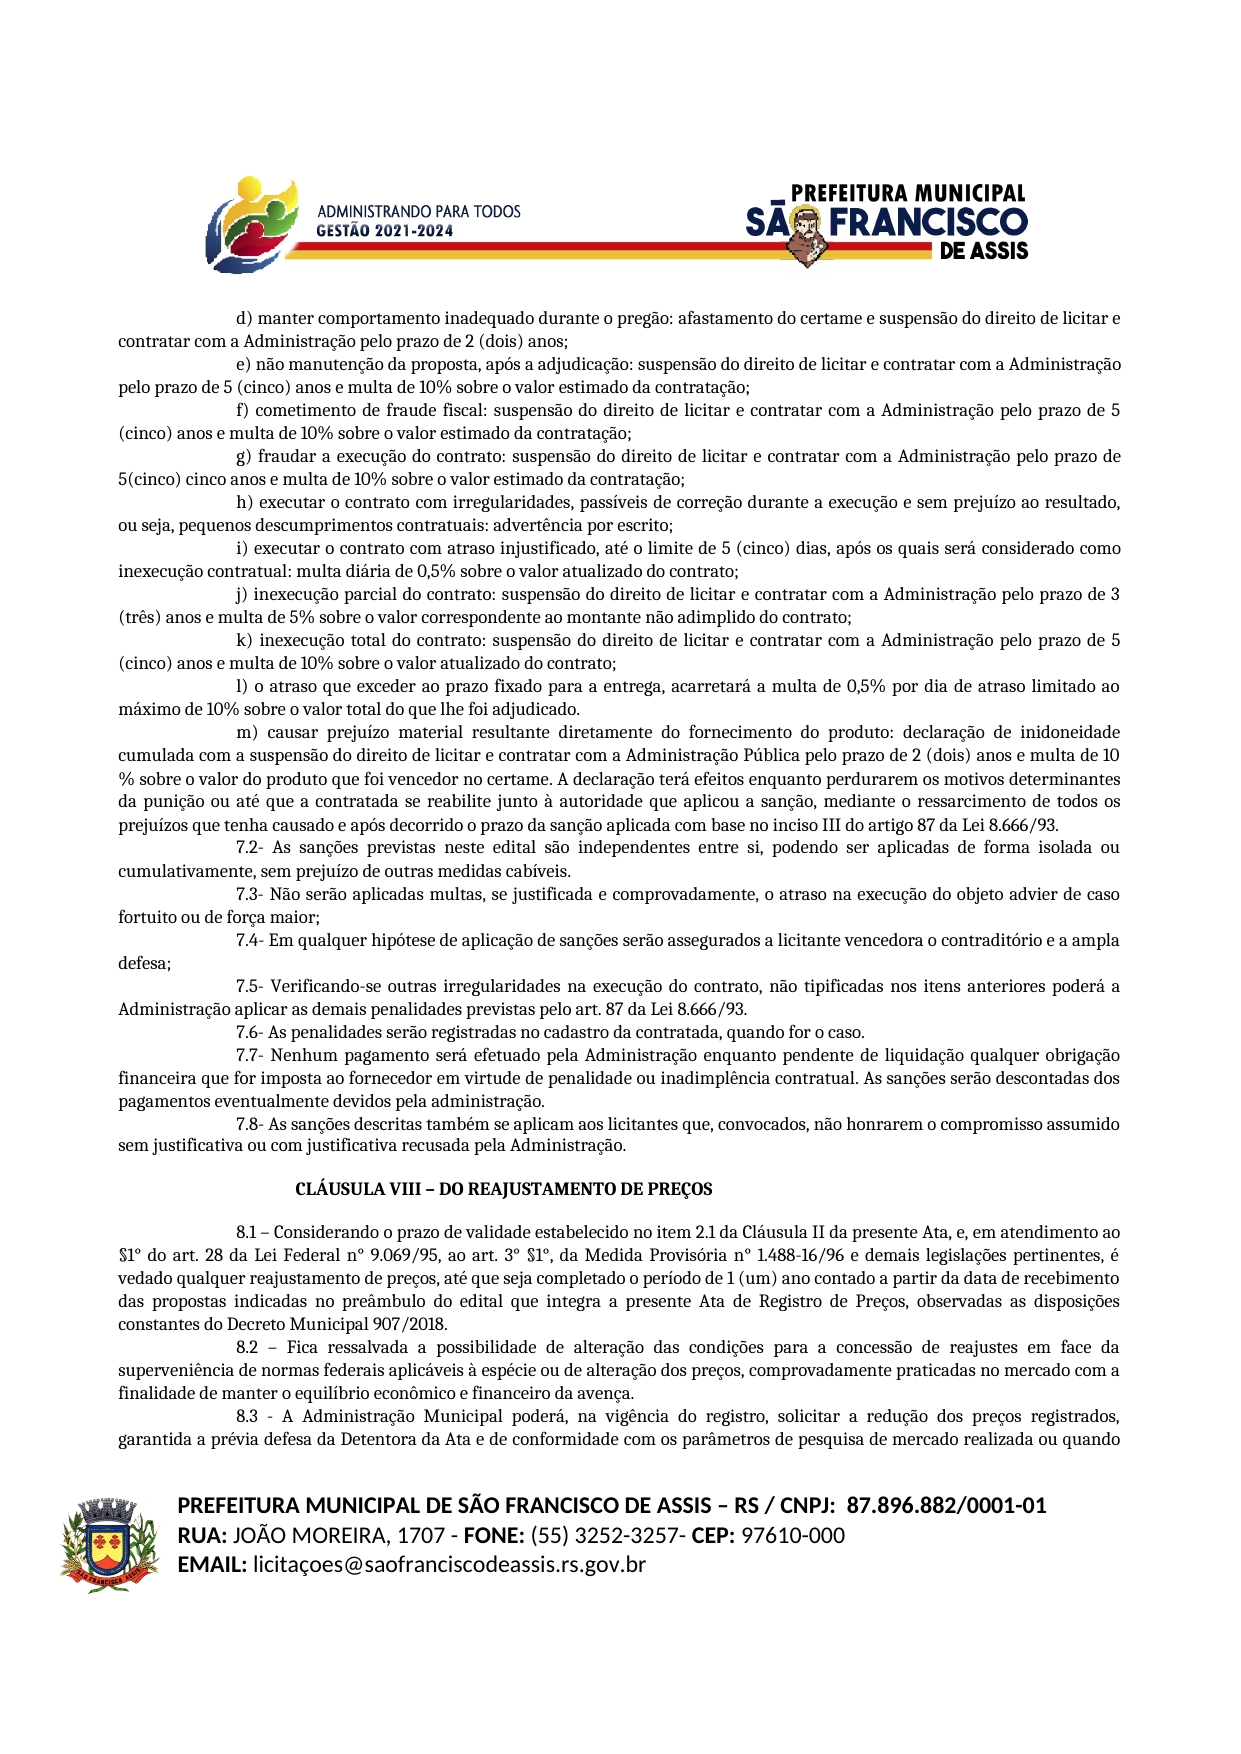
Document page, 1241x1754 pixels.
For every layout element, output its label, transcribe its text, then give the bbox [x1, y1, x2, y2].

text f) cometimento de fraude fiscal: suspensão do direito de licitar e contratar com a Administração pelo prazo de 5 (cinco) anos e multa de 10% sobre o valor estimado da contratação; [118, 400, 1122, 444]
text 7.7- Nenhum pagamento será efetuado pela Administração enquanto pendente de liquidação qualquer obrigação financeira que for imposta ao fornecedor em virtude de penalidade ou inadimplência contratual. As sanções serão descontadas dos pagamentos eventualmente devidos pela administração. [118, 1044, 1122, 1112]
text k) inexecução total do contrato: suspensão do direito de licitar e contratar com a Administração pelo prazo de 5 (cinco) anos e multa de 10% sobre o valor atualizado do contrato; [118, 630, 1122, 674]
text 7.2- As sanções previstas neste edital são independentes entre si, podendo ser aplicadas de forma isolada ou cumulativamente, sem prejuízo de outras medidas cabíveis. [118, 837, 1122, 882]
text l) o atraso que exceder ao prazo fixado para a entrega, acarretará a multa de 0,5% por dia de atraso limitado ao máximo de 10% sobre o valor total do que lhe foi adjudicado. [118, 676, 1122, 721]
text 7.4- Em qualquer hipótese de aplicação de sanções serão assegurados a licitante vencedora o contraditório e a ampla defesa; [118, 929, 1122, 974]
text m) causar prejuízo material resultante diretamente do fornecimento do produto: declaração de inidoneidade cumulada com a suspensão do direito de licitar e contratar com a Administração Pública pelo prazo de 2 (dois) anos e multa de 10 % sobre o valor do produto que foi vencedor no certame. A declaração terá efeitos enquanto perdurarem os motivos determinantes da punição ou até que a contratada se reabilite junto à autoridade que aplicou a sanção, mediante o ressarcimento de todos os prejuízos que tenha causado e após decorrido o prazo da sanção aplicada com base no inciso III do artigo 87 da Lei 8.666/93. [118, 722, 1122, 836]
text e) não manutenção da proposta, após a adjudicação: suspensão do direito de licitar e contratar com a Administração pelo prazo de 5 (cinco) anos e multa de 10% sobre o valor estimado da contratação; [118, 354, 1122, 398]
text g) fraudar a execução do contrato: suspensão do direito de licitar e contratar com a Administração pelo prazo de 5(cinco) cinco anos e multa de 10% sobre o valor estimado da contratação; [118, 446, 1122, 490]
text d) manter comportamento inadequado durante o pregão: afastamento do certame e suspensão do direito de licitar e contratar com a Administração pelo prazo de 2 (dois) anos; [118, 308, 1122, 352]
text i) executar o contrato com atraso injustificado, até o limite de 5 (cinco) dias, após os quais será considerado como inexecução contratual: multa diária de 0,5% sobre o valor atualizado do contrato; [118, 538, 1122, 582]
text 7.3- Não serão aplicadas multas, se justificada e comprovadamente, o atraso na execução do objeto advier de caso fortuito ou de força maior; [118, 883, 1122, 928]
text h) executar o contrato com irregularidades, passíveis de correção durante a execução e sem prejuízo ao resultado, ou seja, pequenos descumprimentos contratuais: advertência por escrito; [118, 492, 1122, 536]
text 7.6- As penalidades serão registradas no cadastro da contratada, quando for o caso. [118, 1021, 1122, 1043]
text 8.1 – Considerando o prazo de validade estabelecido no item 2.1 da Cláusula II da presente Ata, e, em atendimento ao §1° do art. 28 da Lei Federal n° 9.069/95, ao art. 3° §1°, da Medida Provisória n° 1.488-16/96 e demais legislações pertinentes, é vedado qualquer reajustamento de preços, até que seja completado o período de 1 (um) ano contado a partir da data de recebimento das propostas indicadas no preâmbulo do edital que integra a presente Ata de Registro de Preços, observadas as disposições constantes do Decreto Municipal 907/2018. [118, 1221, 1122, 1335]
text 7.5- Verificando-se outras irregularidades na execução do contrato, não tipificadas nos itens anteriores poderá a Administração aplicar as demais penalidades previstas pelo art. 87 da Lei 8.666/93. [118, 975, 1122, 1020]
text 8.3 - A Administração Municipal poderá, na vigência do registro, solicitar a redução dos preços registrados, garantida a prévia defesa da Detentora da Ata e de conformidade com os parâmetros de pesquisa de mercado realizada ou quando [118, 1405, 1122, 1450]
text CLÁUSULA VIII – DO REAJUSTAMENTO DE PREÇOS [118, 1178, 1122, 1199]
text 8.2 – Fica ressalvada a possibilidade de alteração das condições para a concessão de reajustes em face da superveniência de normas federais aplicáveis à espécie ou de alteração dos preços, comprovadamente praticadas no mercado com a finalidade de manter o equilíbrio econômico e financeiro da avença. [118, 1336, 1122, 1404]
text 7.8- As sanções descritas também se aplicam aos licitantes que, convocados, não honrarem o compromisso assumido sem justificativa ou com justificativa recusada pela Administração. [118, 1113, 1122, 1156]
text j) inexecução parcial do contrato: suspensão do direito de licitar e contratar com a Administração pelo prazo de 3 (três) anos e multa de 5% sobre o valor correspondente ao montante não adimplido do contrato; [118, 584, 1122, 628]
